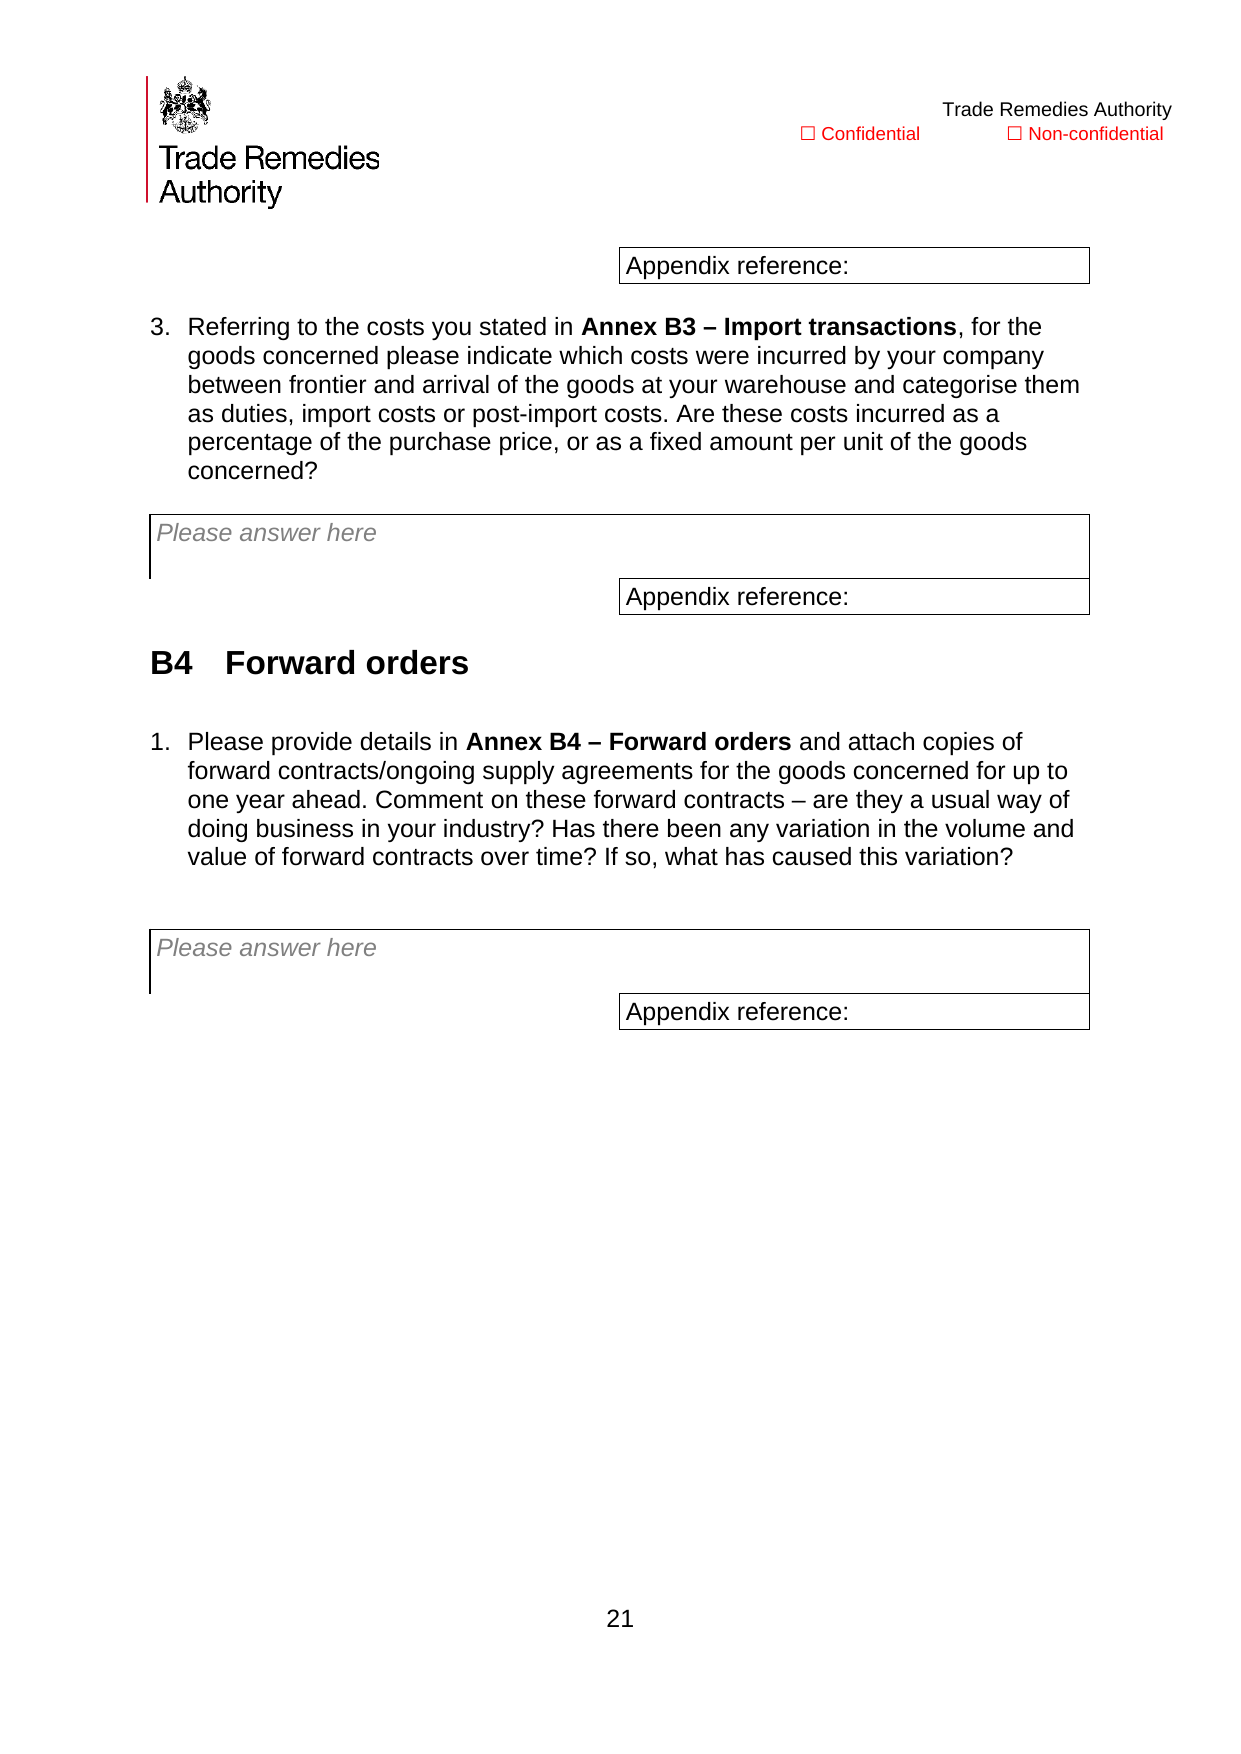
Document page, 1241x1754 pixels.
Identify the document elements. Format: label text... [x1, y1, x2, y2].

table_header Please answer here [151, 930, 1089, 993]
table_cell Appendix reference: [620, 579, 1089, 614]
table_header Please answer here [151, 515, 1089, 578]
table_cell [150, 994, 619, 1028]
list Please provide details in Annex B4 – Forward orders and attach copies of forward contracts/ongoing supply agreements for the goods concerned for up to one year ahead. Comment on these forward contracts – are they a usual way of doing business in your industry? Has there been any variation in the volume and value of forward contracts over time? If so, what has caused this variation? [150, 727, 1090, 871]
table_cell Appendix reference: [620, 994, 1089, 1028]
table_cell [150, 248, 619, 283]
list Referring to the costs you stated in Annex B3 – Import transactions, for the goods concerned please indicate which costs were incurred by your company between frontier and arrival of the goods at your warehouse and categorise them as duties, import costs or post-import costs. Are these costs incurred as a percentage of the purchase price, or as a fixed amount per unit of the goods concerned? [150, 312, 1090, 485]
table_cell [150, 579, 619, 614]
subtitle B4 Forward orders [150, 643, 1090, 682]
table_cell Appendix reference: [620, 248, 1089, 283]
